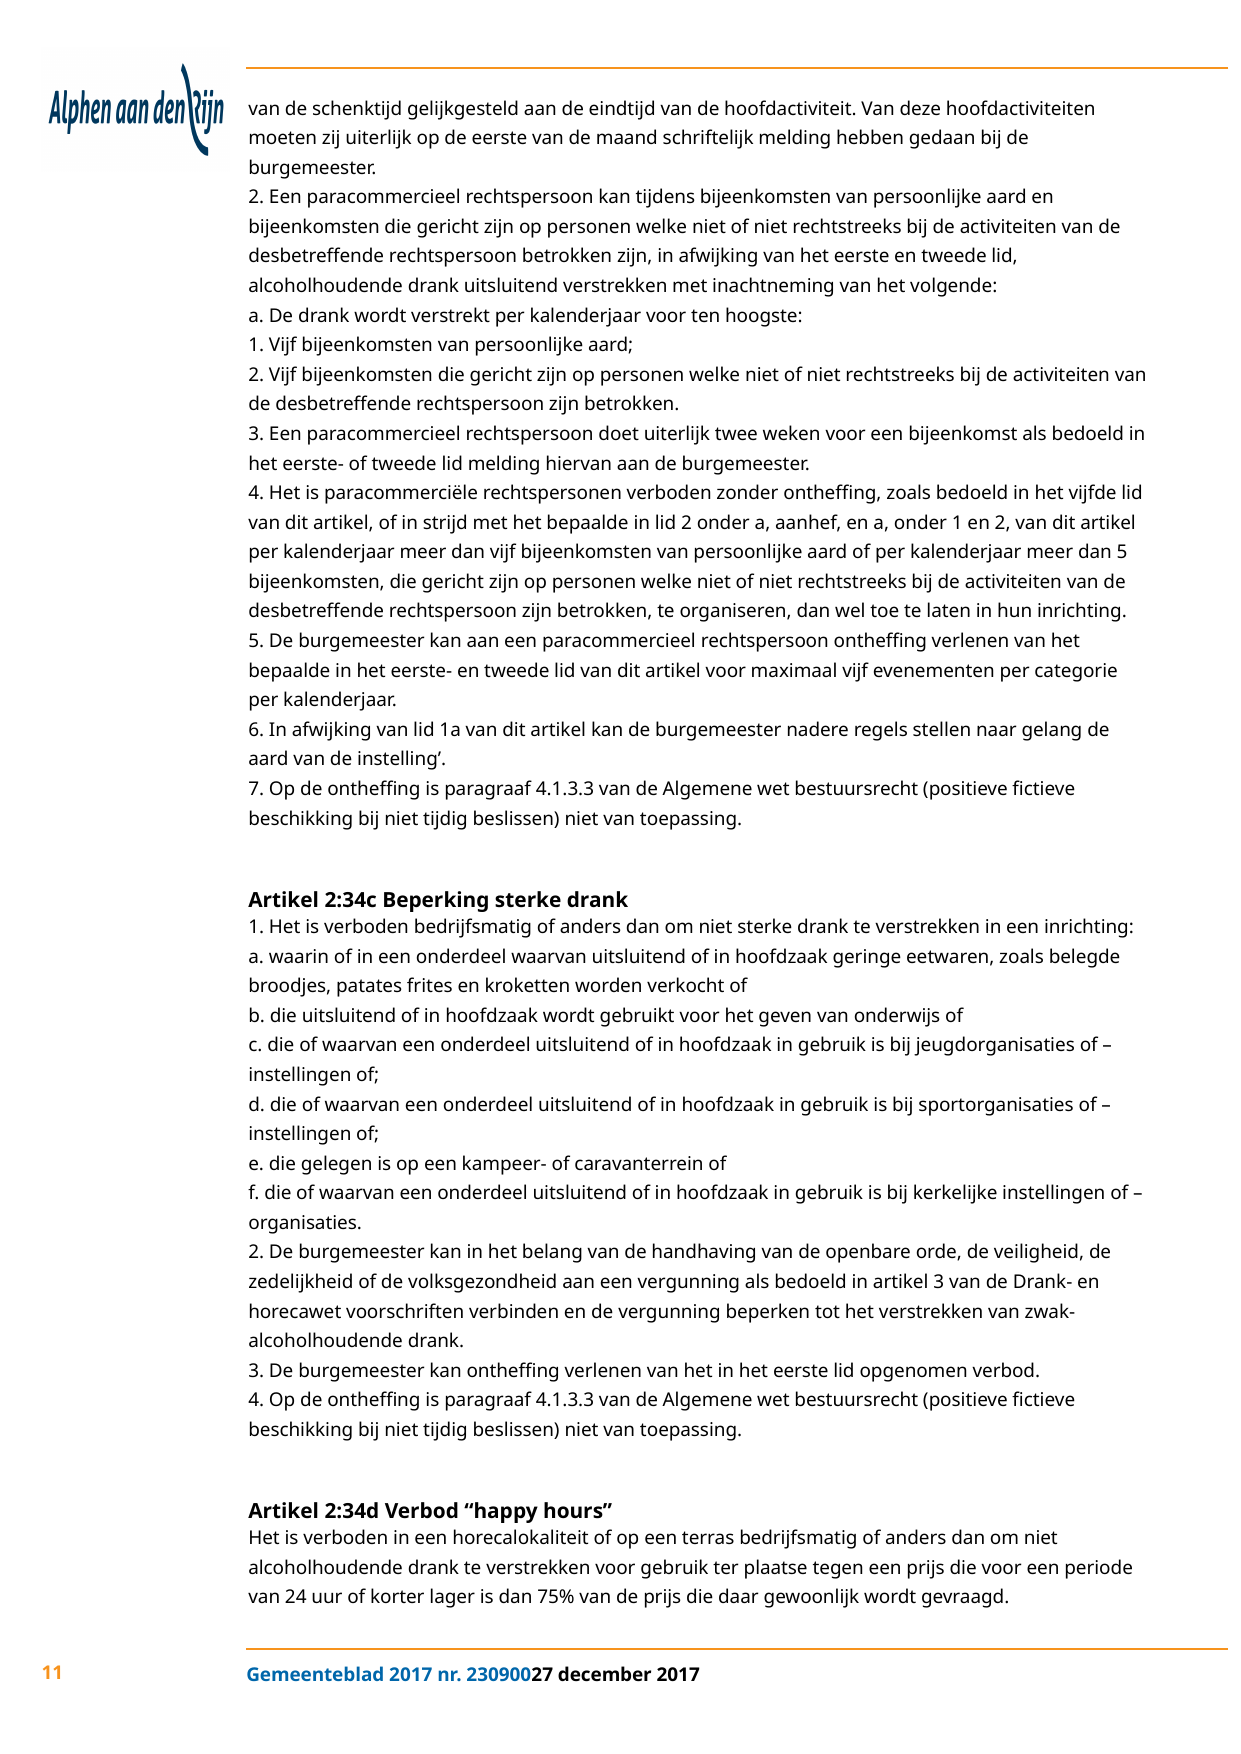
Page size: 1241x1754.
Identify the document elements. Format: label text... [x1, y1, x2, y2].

text c. die of waarvan een onderdeel uitsluitend of in hoofdzaak in gebruik is bij jeugdorganisaties of –instellingen of; [248, 1032, 1152, 1087]
text 2. Een paracommercieel rechtspersoon kan tijdens bijeenkomsten van persoonlijke aard en bijeenkomsten die gericht zijn op personen welke niet of niet rechtstreeks bij de activiteiten van de desbetreffende rechtspersoon betrokken zijn, in afwijking van het eerste en tweede lid, alcoholhoudende drank uitsluitend verstrekken met inachtneming van het volgende: [248, 183, 1152, 298]
text 3. Een paracommercieel rechtspersoon doet uiterlijk twee weken voor een bijeenkomst als bedoeld in het eerste- of tweede lid melding hiervan aan de burgemeester. [248, 420, 1152, 476]
text 7. Op de ontheffing is paragraaf 4.1.3.3 van de Algemene wet bestuursrecht (positieve fictieve beschikking bij niet tijdig beslissen) niet van toepassing. [248, 775, 1152, 831]
text 5. De burgemeester kan aan een paracommercieel rechtspersoon ontheffing verlenen van het bepaalde in het eerste- en tweede lid van dit artikel voor maximaal vijf evenementen per categorie per kalenderjaar. [248, 627, 1152, 712]
text 2. De burgemeester kan in het belang van de handhaving van de openbare orde, de veiligheid, de zedelijkheid of de volksgezondheid aan een vergunning als bedoeld in artikel 3 van de Drank- en horecawet voorschriften verbinden en de vergunning beperken tot het verstrekken van zwak- alcoholhoudende drank. [248, 1239, 1152, 1353]
text Artikel 2:34c Beperking sterke drank [248, 885, 1152, 913]
text 3. De burgemeester kan ontheffing verlenen van het in het eerste lid opgenomen verbod. [248, 1357, 1152, 1383]
picture [41, 47, 231, 172]
text 4. Het is paracommerciële rechtspersonen verboden zonder ontheffing, zoals bedoeld in het vijfde lid van dit artikel, of in strijd met het bepaalde in lid 2 onder a, aanhef, en a, onder 1 en 2, van dit artikel per kalenderjaar meer dan vijf bijeenkomsten van persoonlijke aard of per kalenderjaar meer dan 5 bijeenkomsten, die gericht zijn op personen welke niet of niet rechtstreeks bij de activiteiten van de desbetreffende rechtspersoon zijn betrokken, te organiseren, dan wel toe te laten in hun inrichting. [248, 479, 1152, 623]
text f. die of waarvan een onderdeel uitsluitend of in hoofdzaak in gebruik is bij kerkelijke instellingen of –organisaties. [248, 1179, 1152, 1235]
text b. die uitsluitend of in hoofdzaak wordt gebruikt voor het geven van onderwijs of [248, 1002, 1152, 1028]
text van de schenktijd gelijkgesteld aan de eindtijd van de hoofdactiviteit. Van deze hoofdactiviteiten moeten zij uiterlijk op de eerste van de maand schriftelijk melding hebben gedaan bij de burgemeester. [248, 95, 1152, 180]
text d. die of waarvan een onderdeel uitsluitend of in hoofdzaak in gebruik is bij sportorganisaties of –instellingen of; [248, 1091, 1152, 1146]
text 1. Vijf bijeenkomsten van persoonlijke aard; [248, 331, 1152, 357]
text a. De drank wordt verstrekt per kalenderjaar voor ten hoogste: [248, 302, 1152, 328]
text Artikel 2:34d Verbod “happy hours” [248, 1496, 1152, 1524]
text 1. Het is verboden bedrijfsmatig of anders dan om niet sterke drank te verstrekken in een inrichting: [248, 913, 1152, 939]
text e. die gelegen is op een kampeer- of caravanterrein of [248, 1150, 1152, 1176]
text 2. Vijf bijeenkomsten die gericht zijn op personen welke niet of niet rechtstreeks bij de activiteiten van de desbetreffende rechtspersoon zijn betrokken. [248, 361, 1152, 416]
text 6. In afwijking van lid 1a van dit artikel kan de burgemeester nadere regels stellen naar gelang de aard van de instelling’. [248, 716, 1152, 771]
text Het is verboden in een horecalokaliteit of op een terras bedrijfsmatig of anders dan om niet alcoholhoudende drank te verstrekken voor gebruik ter plaatse tegen een prijs die voor een periode van 24 uur of korter lager is dan 75% van de prijs die daar gewoonlijk wordt gevraagd. [248, 1524, 1152, 1609]
text 4. Op de ontheffing is paragraaf 4.1.3.3 van de Algemene wet bestuursrecht (positieve fictieve beschikking bij niet tijdig beslissen) niet van toepassing. [248, 1387, 1152, 1442]
text a. waarin of in een onderdeel waarvan uitsluitend of in hoofdzaak geringe eetwaren, zoals belegde broodjes, patates frites en kroketten worden verkocht of [248, 943, 1152, 998]
